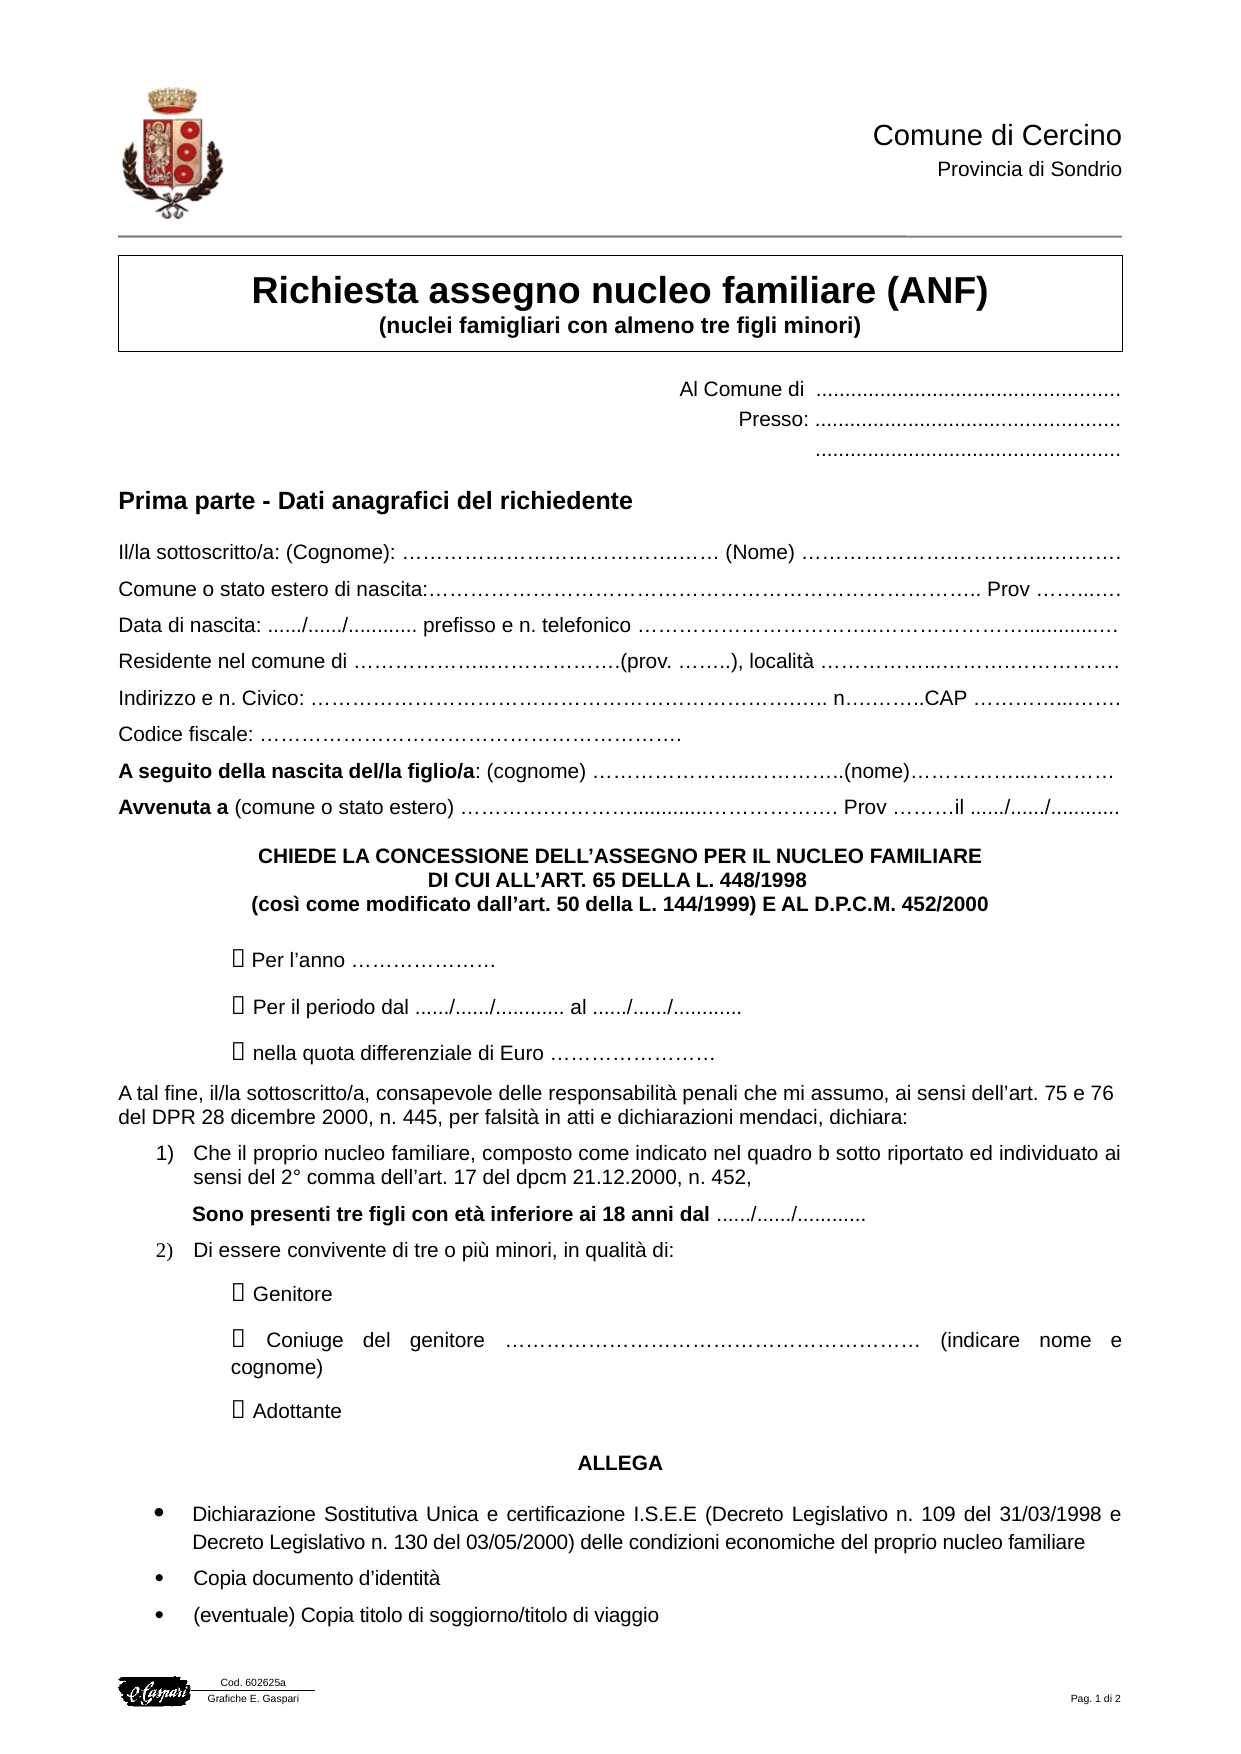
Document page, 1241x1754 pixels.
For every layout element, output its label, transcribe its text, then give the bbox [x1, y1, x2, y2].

subtitle CHIEDE LA CONCESSIONE DELL’ASSEGNO PER IL NUCLEO FAMILIARE [118, 844, 1122, 868]
text Sono presenti tre figli con età inferiore ai 18 anni dal ....../....../............ [192, 1201, 1122, 1225]
picture [122, 87, 224, 219]
text  nella quota differenziale di Euro …………………… [231, 1034, 1122, 1068]
text (così come modificato dall’art. 50 della L. 144/1999) E AL D.P.C.M. 452/2000 [118, 892, 1122, 916]
list Di essere convivente di tre o più minori, in qualità di: [156, 1238, 1122, 1262]
text  Genitore [231, 1274, 1122, 1309]
text Comune di Cercino [224, 118, 1122, 152]
text Provincia di Sondrio [224, 157, 1122, 181]
text  Per il periodo dal ....../....../............ al ....../....../............ [231, 987, 1122, 1022]
list Copia documento d’identità [156, 1566, 1122, 1590]
text Presso: [738, 407, 1122, 431]
text  Per l’anno ………………… [231, 941, 1122, 975]
text Avvenuta a (comune o stato estero) ………….………….............………………. Prov ………il ....../....../............ [118, 795, 1122, 819]
text A seguito della nascita del/la figlio/a: (cognome) …………………..…………..(nome)……………...………… [118, 759, 1122, 783]
text DI CUI ALL’ART. 65 DELLA L. 448/1998 [118, 868, 1122, 892]
list (eventuale) Copia titolo di soggiorno/titolo di viaggio [156, 1603, 1122, 1627]
text  Adottante [231, 1392, 1122, 1426]
picture [117, 1675, 191, 1707]
list Che il proprio nucleo familiare, composto come indicato nel quadro b sotto riportato ed individuato ai sensi del 2° comma dell’art. 17 del dpcm 21.12.2000, n. 452, [156, 1141, 1122, 1189]
text Prima parte - Dati anagrafici del richiedente [118, 486, 1122, 515]
text Il/la sottoscritto/a: (Cognome): ………………………………….…… (Nome) ………………….…………..….……. [118, 540, 1122, 564]
text A tal fine, il/la sottoscritto/a, consapevole delle responsabilità penali che mi assumo, ai sensi dell’art. 75 e 76 del DPR 28 dicembre 2000, n. 445, per falsità in atti e dichiarazioni mendaci, dichiara: [118, 1081, 1122, 1128]
text Indirizzo e n. Civico: …………………………………………………………….….. n….……..CAP …………...……. [118, 686, 1122, 710]
text Al Comune di [679, 377, 1122, 401]
text Residente nel comune di ………………..……………….(prov. ……..), località ……………...……….……………. [118, 649, 1122, 673]
table_header Richiesta assegno nucleo familiare (ANF) (nuclei famigliari con almeno tre figli minori) [119, 256, 1122, 351]
list Dichiarazione Sostitutiva Unica e certificazione I.S.E.E (Decreto Legislativo n. 109 del 31/03/1998 e Decreto Legislativo n. 130 del 03/05/2000) delle condizioni economiche del proprio nucleo familiare [154, 1502, 1122, 1553]
text ALLEGA [118, 1451, 1122, 1475]
text Data di nascita: ....../....../............ prefisso e n. telefonico ……………………………..………………….............… [118, 613, 1122, 637]
text Codice fiscale: ……………………………………………………. [118, 722, 1122, 746]
text Comune o stato estero di nascita:…………………………………………………………………….. Prov ……...…. [118, 576, 1122, 600]
text  Coniuge del genitore …………………………………………………… (indicare nome e cognome) [231, 1321, 1122, 1379]
